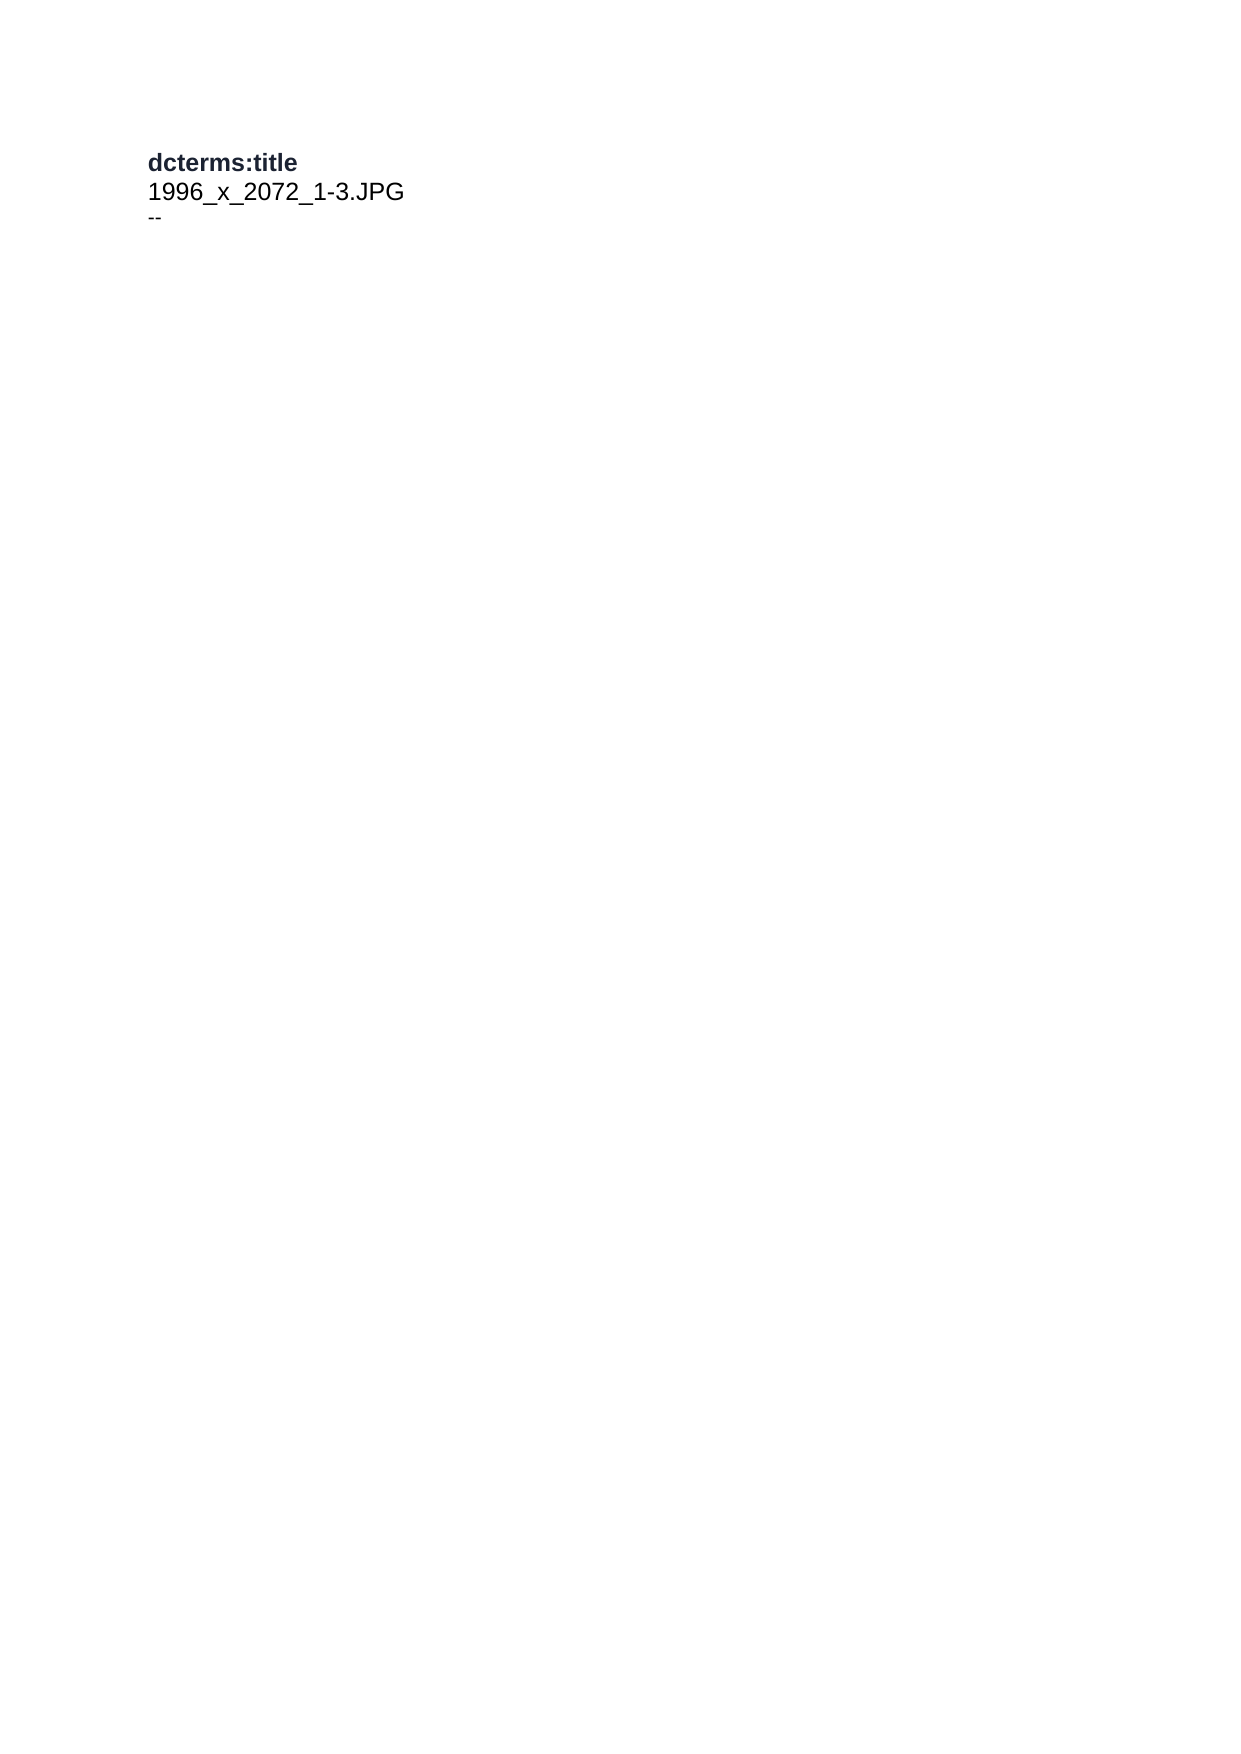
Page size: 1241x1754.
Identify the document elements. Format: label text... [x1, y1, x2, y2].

text -- [148, 205, 1092, 229]
text 1996_x_2072_1-3.JPG [148, 176, 1092, 205]
text dcterms:title [148, 148, 1092, 176]
